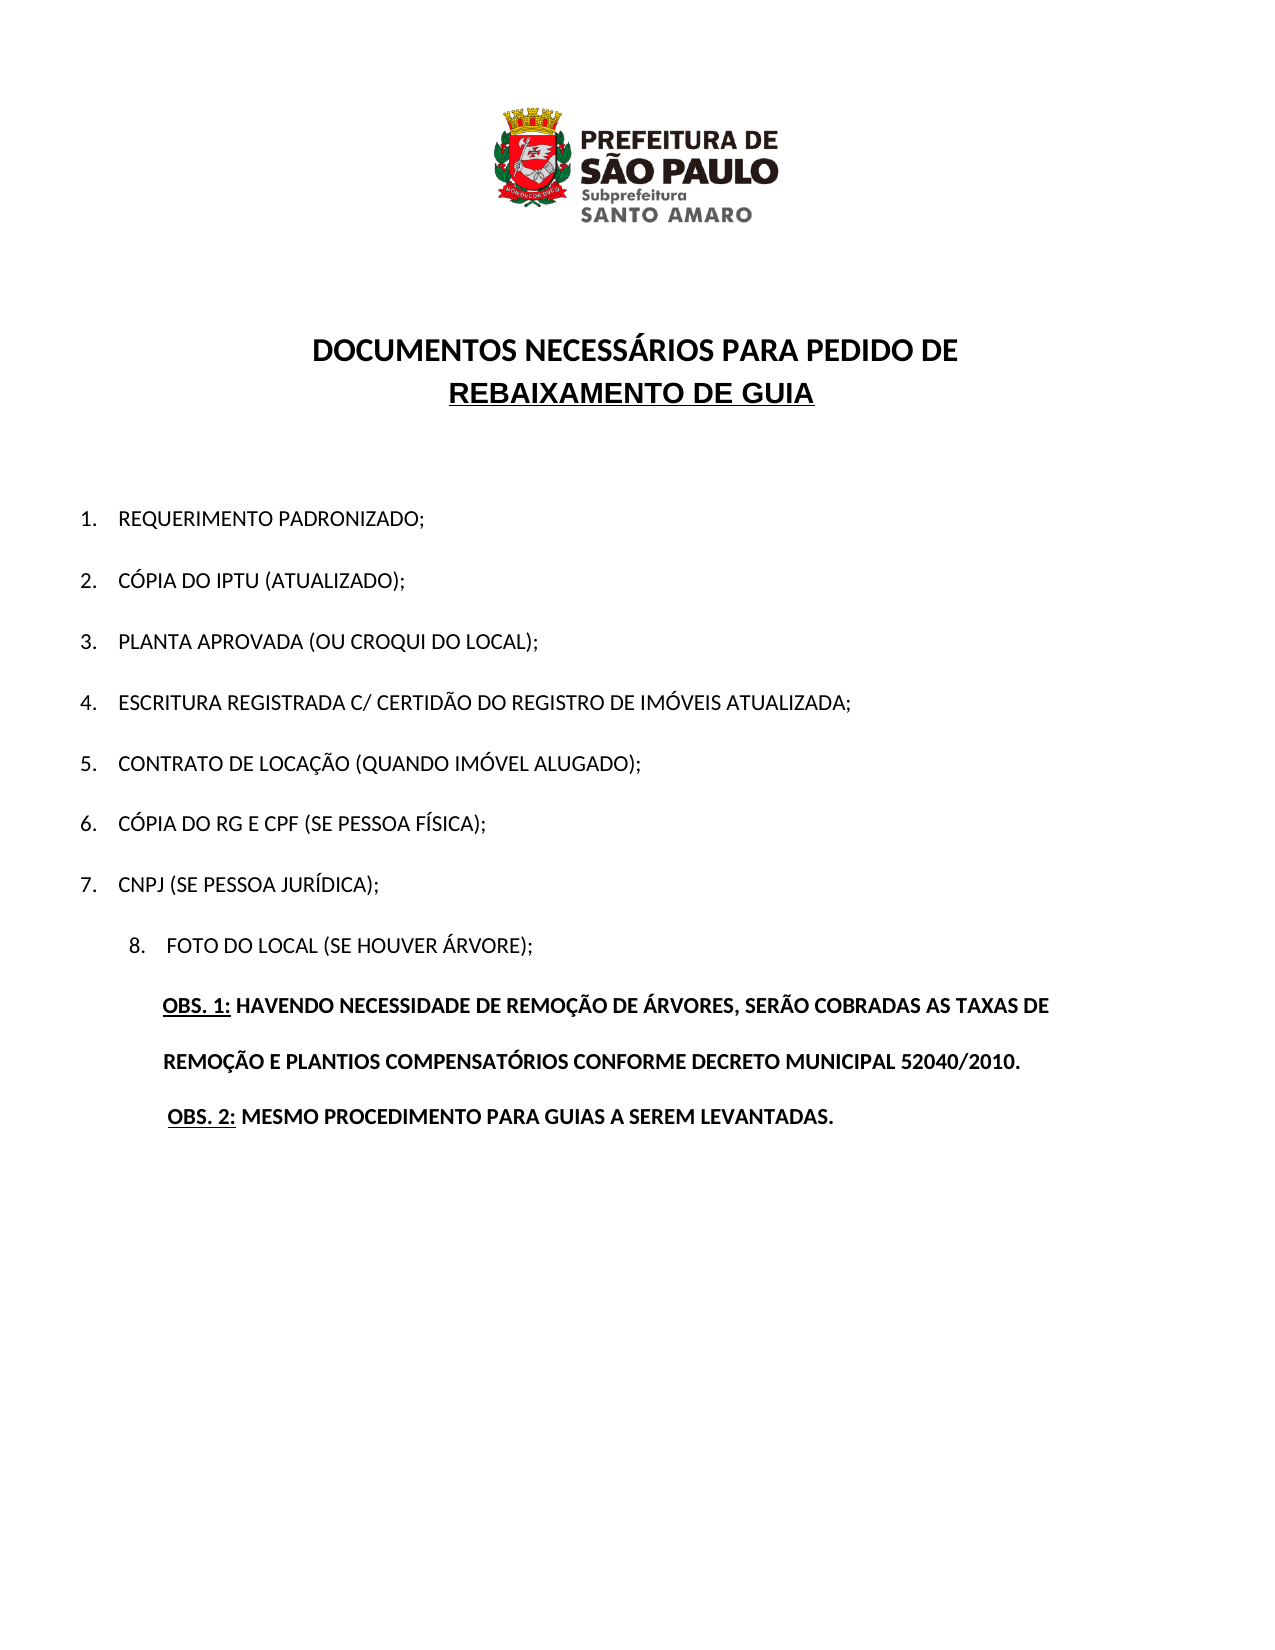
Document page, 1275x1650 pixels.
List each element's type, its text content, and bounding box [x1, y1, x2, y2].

subtitle FOTO DO LOCAL (SE HOUVER ÁRVORE); [128, 931, 1055, 959]
list CÓPIA DO IPTU (ATUALIZADO); [80, 566, 1055, 594]
list PLANTA APROVADA (OU CROQUI DO LOCAL); [80, 627, 1055, 655]
text OBS. 1: HAVENDO NECESSIDADE DE REMOÇÃO DE ÁRVORES, SERÃO COBRADAS AS TAXAS DE [118, 991, 1055, 1019]
list CNPJ (SE PESSOA JURÍDICA); [80, 871, 1055, 898]
list REQUERIMENTO PADRONIZADO; [80, 504, 1055, 532]
list CONTRATO DE LOCAÇÃO (QUANDO IMÓVEL ALUGADO); [80, 749, 1055, 777]
text DOCUMENTOS NECESSÁRIOS PARA PEDIDO DE [312, 329, 1055, 370]
list ESCRITURA REGISTRADA C/ CERTIDÃO DO REGISTRO DE IMÓVEIS ATUALIZADA; [80, 688, 1055, 716]
list CÓPIA DO RG E CPF (SE PESSOA FÍSICA); [80, 809, 1055, 838]
text OBS. 2: MESMO PROCEDIMENTO PARA GUIAS A SEREM LEVANTADAS. [167, 1102, 1055, 1131]
text REMOÇÃO E PLANTIOS COMPENSATÓRIOS CONFORME DECRETO MUNICIPAL 52040/2010. [135, 1047, 1055, 1075]
text REBAIXAMENTO DE GUIA [216, 376, 1055, 409]
